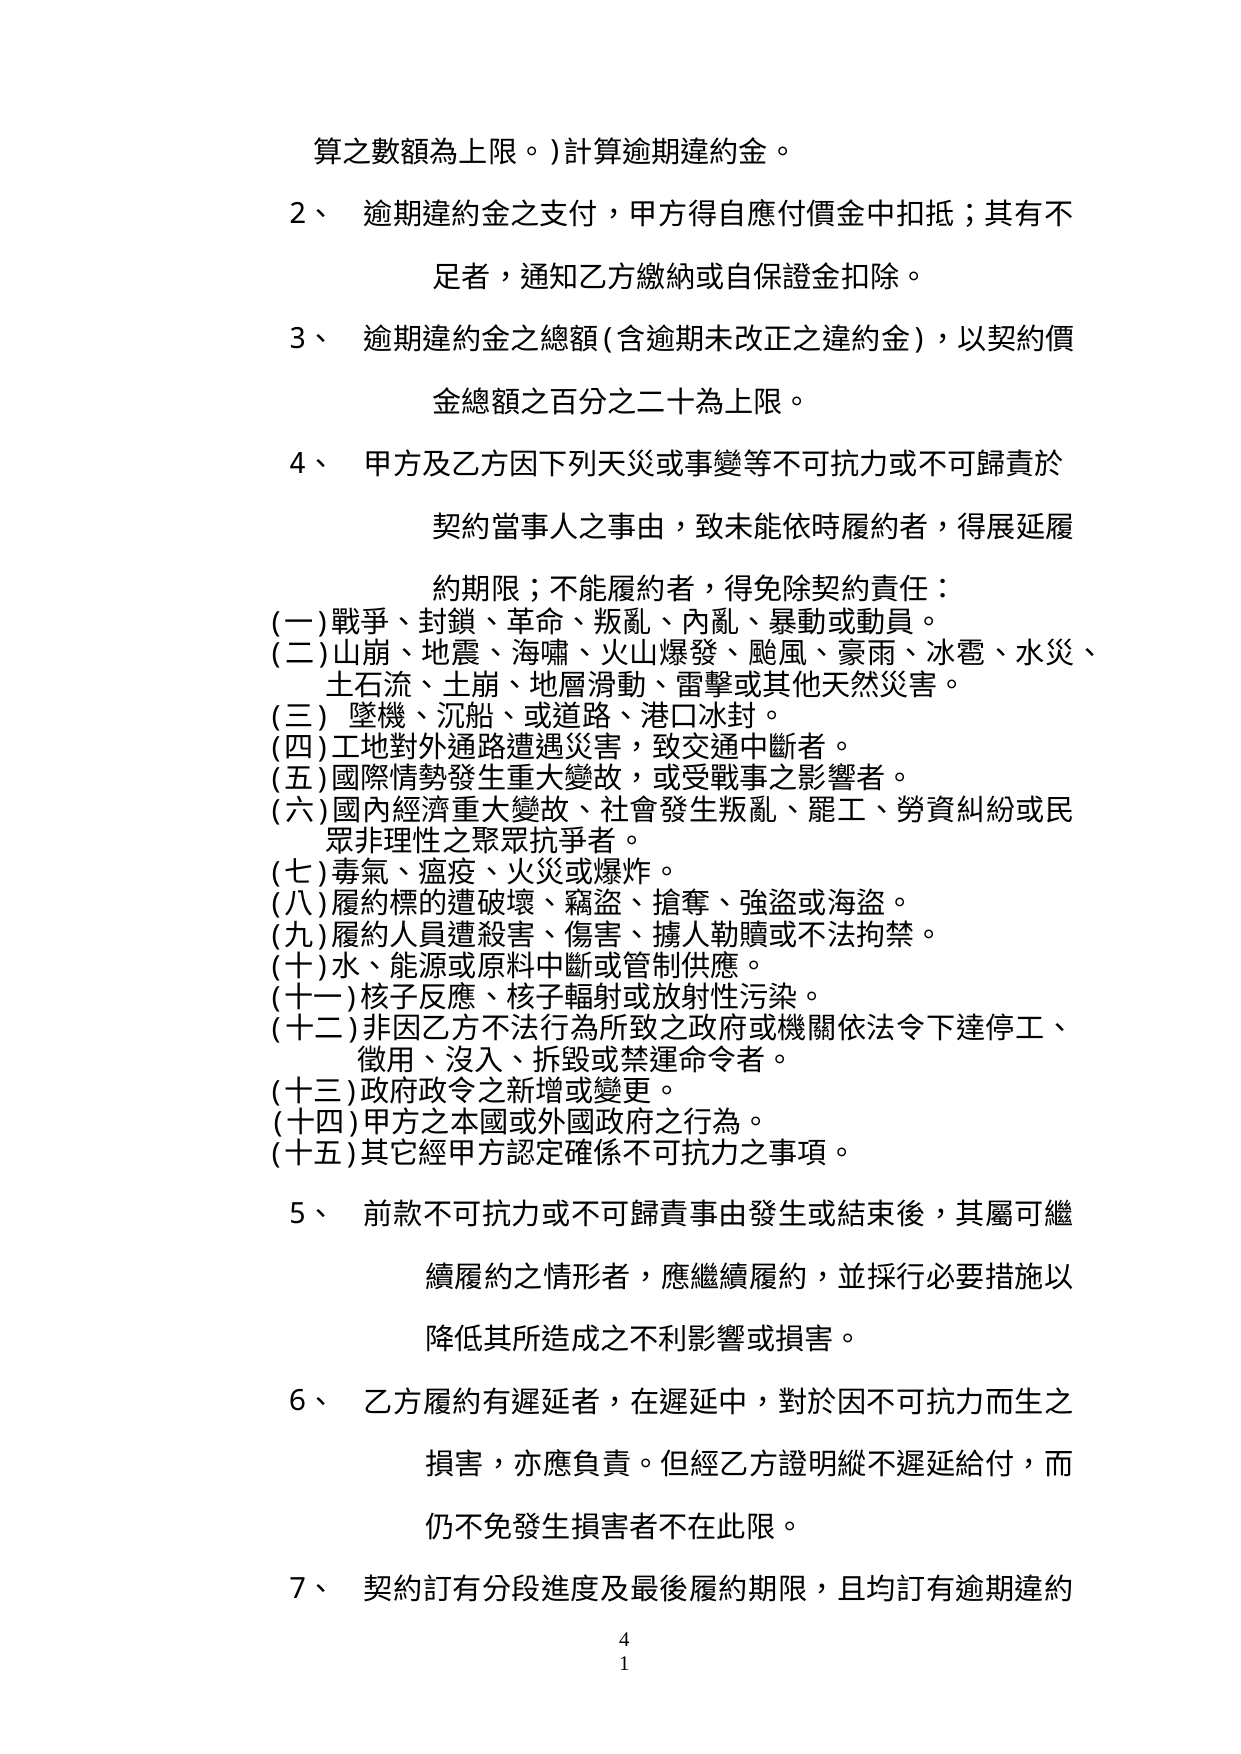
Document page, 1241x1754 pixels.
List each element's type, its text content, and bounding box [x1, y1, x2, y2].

text (九)履約人員遭殺害、傷害、擄人勒贖或不法拘禁。 [267, 920, 1075, 951]
text (六)國內經濟重大變故、社會發生叛亂、罷工、勞資糾紛或民眾非理性之聚眾抗爭者。 [267, 795, 1075, 858]
text (十四)甲方之本國或外國政府之行為。 [269, 1108, 1075, 1139]
text (十二)非因乙方不法行為所致之政府或機關依法令下達停工、徵用、沒入、拆毀或禁運命令者。 [267, 1014, 1075, 1076]
text (一)戰爭、封鎖、革命、叛亂、內亂、暴動或動員。 [267, 608, 1075, 639]
text (五)國際情勢發生重大變故，或受戰事之影響者。 [267, 764, 1075, 795]
text (十一)核子反應、核子輻射或放射性污染。 [267, 983, 1075, 1014]
list 逾期違約金之支付，甲方得自應付價金中扣抵；其有不足者，通知乙方繳納或自保證金扣除。 [289, 170, 1075, 295]
text (十)水、能源或原料中斷或管制供應。 [267, 951, 1075, 983]
list 前款不可抗力或不可歸責事由發生或結束後，其屬可繼續履約之情形者，應繼續履約，並採行必要措施以降低其所造成之不利影響或損害。 [289, 1170, 1075, 1358]
text (十五)其它經甲方認定確係不可抗力之事項。 [267, 1139, 1075, 1170]
list 逾期違約金之總額(含逾期未改正之違約金)，以契約價金總額之百分之二十為上限。 [289, 295, 1075, 420]
text (三) 墜機、沉船、或道路、港口冰封。 [267, 701, 1075, 733]
text (十三)政府政令之新增或變更。 [267, 1076, 1075, 1108]
list 乙方履約有遲延者，在遲延中，對於因不可抗力而生之損害，亦應負責。但經乙方證明縱不遲延給付，而仍不免發生損害者不在此限。 [289, 1358, 1075, 1545]
text 算之數額為上限。)計算逾期違約金。 [283, 108, 1075, 170]
text (四)工地對外通路遭遇災害，致交通中斷者。 [267, 733, 1075, 764]
list 契約訂有分段進度及最後履約期限，且均訂有逾期違約 [289, 1545, 1075, 1608]
text (二)山崩、地震、海嘯、火山爆發、颱風、豪雨、冰雹、水災、土石流、土崩、地層滑動、雷擊或其他天然災害。 [267, 639, 1075, 701]
text (七)毒氣、瘟疫、火災或爆炸。 [267, 858, 1075, 889]
list 甲方及乙方因下列天災或事變等不可抗力或不可歸責於契約當事人之事由，致未能依時履約者，得展延履約期限；不能履約者，得免除契約責任： [289, 420, 1075, 608]
text (八)履約標的遭破壞、竊盜、搶奪、強盜或海盜。 [267, 889, 1075, 920]
